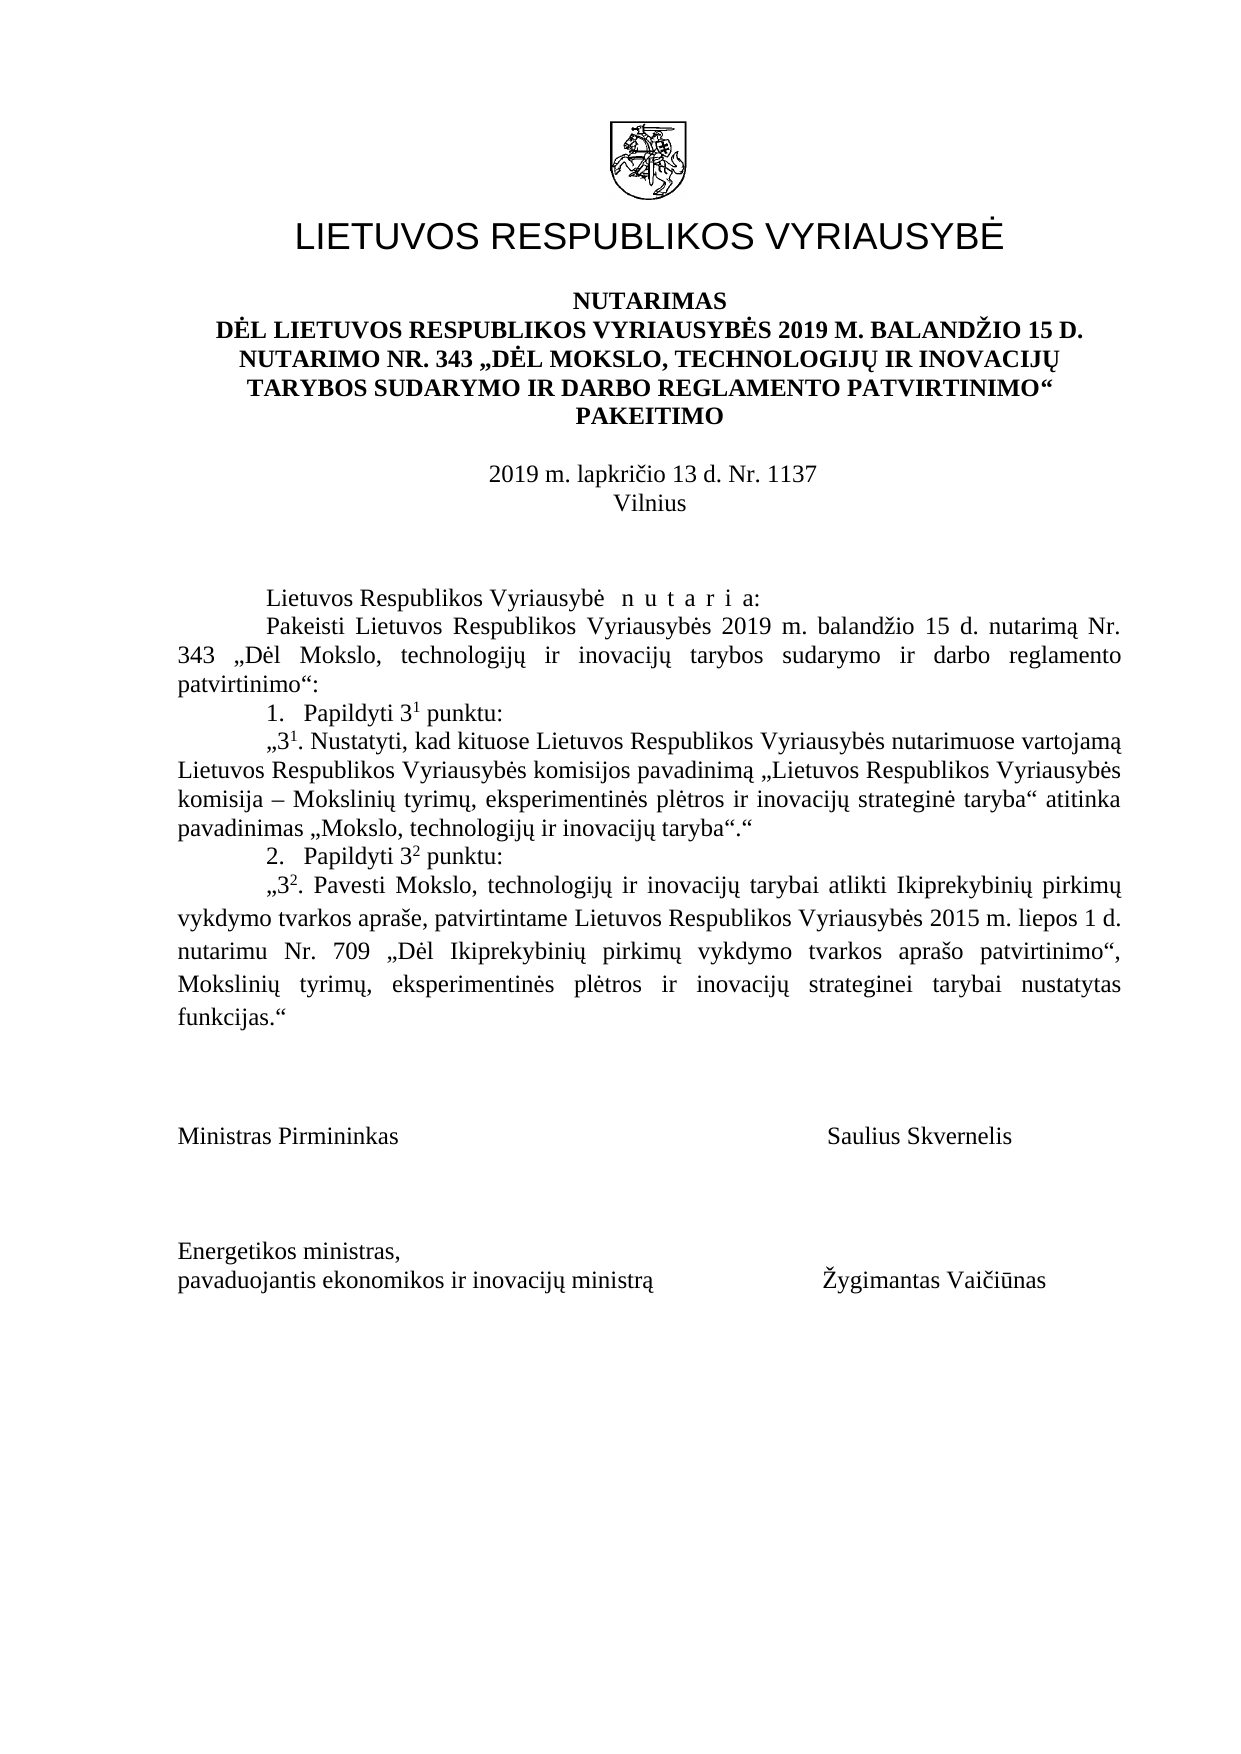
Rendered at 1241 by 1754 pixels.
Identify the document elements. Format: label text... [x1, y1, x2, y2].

text 2019 m. lapkričio 13 d. Nr. 1137 [177, 459, 1122, 488]
text Lietuvos Respublikos Vyriausybė [177, 214, 1122, 258]
text nutarimas [177, 286, 1122, 315]
text 1. Papildyti 31 punktu: [266, 698, 1122, 726]
text „31. Nustatyti, kad kituose Lietuvos Respublikos Vyriausybės nutarimuose vartojamą Lietuvos Respublikos Vyriausybės komisijos pavadinimą „Lietuvos Respublikos Vyriausybės komisija – Mokslinių tyrimų, eksperimentinės plėtros ir inovacijų strateginė taryba“ atitinka pavadinimas „Mokslo, technologijų ir inovacijų taryba“.“ [177, 726, 1122, 841]
text Vilnius [177, 488, 1122, 516]
text „32. Pavesti Mokslo, technologijų ir inovacijų tarybai atlikti Ikiprekybinių pirkimų vykdymo tvarkos apraše, patvirtintame Lietuvos Respublikos Vyriausybės 2015 m. liepos 1 d. nutarimu Nr. 709 „Dėl Ikiprekybinių pirkimų vykdymo tvarkos aprašo patvirtinimo“, Mokslinių tyrimų, eksperimentinės plėtros ir inovacijų strateginei tarybai nustatytas funkcijas.“ [177, 870, 1122, 1031]
text DĖL LIETUVOS RESPUBLIKOS VYRIAUSYBĖS 2019 M. BALANDŽIO 15 D. NUTARIMO NR. 343 „DĖL MOKSLO, TECHNOLOGIJŲ IR INOVACIJŲ TARYBOS SUDARYMO ir darbo reglamento patvirtinimo“ PAKEITIMO [177, 315, 1122, 430]
text Energetikos ministras, [177, 1236, 1122, 1265]
text Pakeisti Lietuvos Respublikos Vyriausybės 2019 m. balandžio 15 d. nutarimą Nr. 343 „Dėl Mokslo, technologijų ir inovacijų tarybos sudarymo ir darbo reglamento patvirtinimo“: [177, 611, 1122, 698]
text Lietuvos Respublikos Vyriausybė nutaria: [177, 574, 1122, 611]
text 2. Papildyti 32 punktu: [266, 841, 1122, 870]
text pavaduojantis ekonomikos ir inovacijų ministrą Žygimantas Vaičiūnas [177, 1265, 1122, 1294]
text Ministras Pirmininkas Saulius Skvernelis [177, 1121, 1122, 1150]
